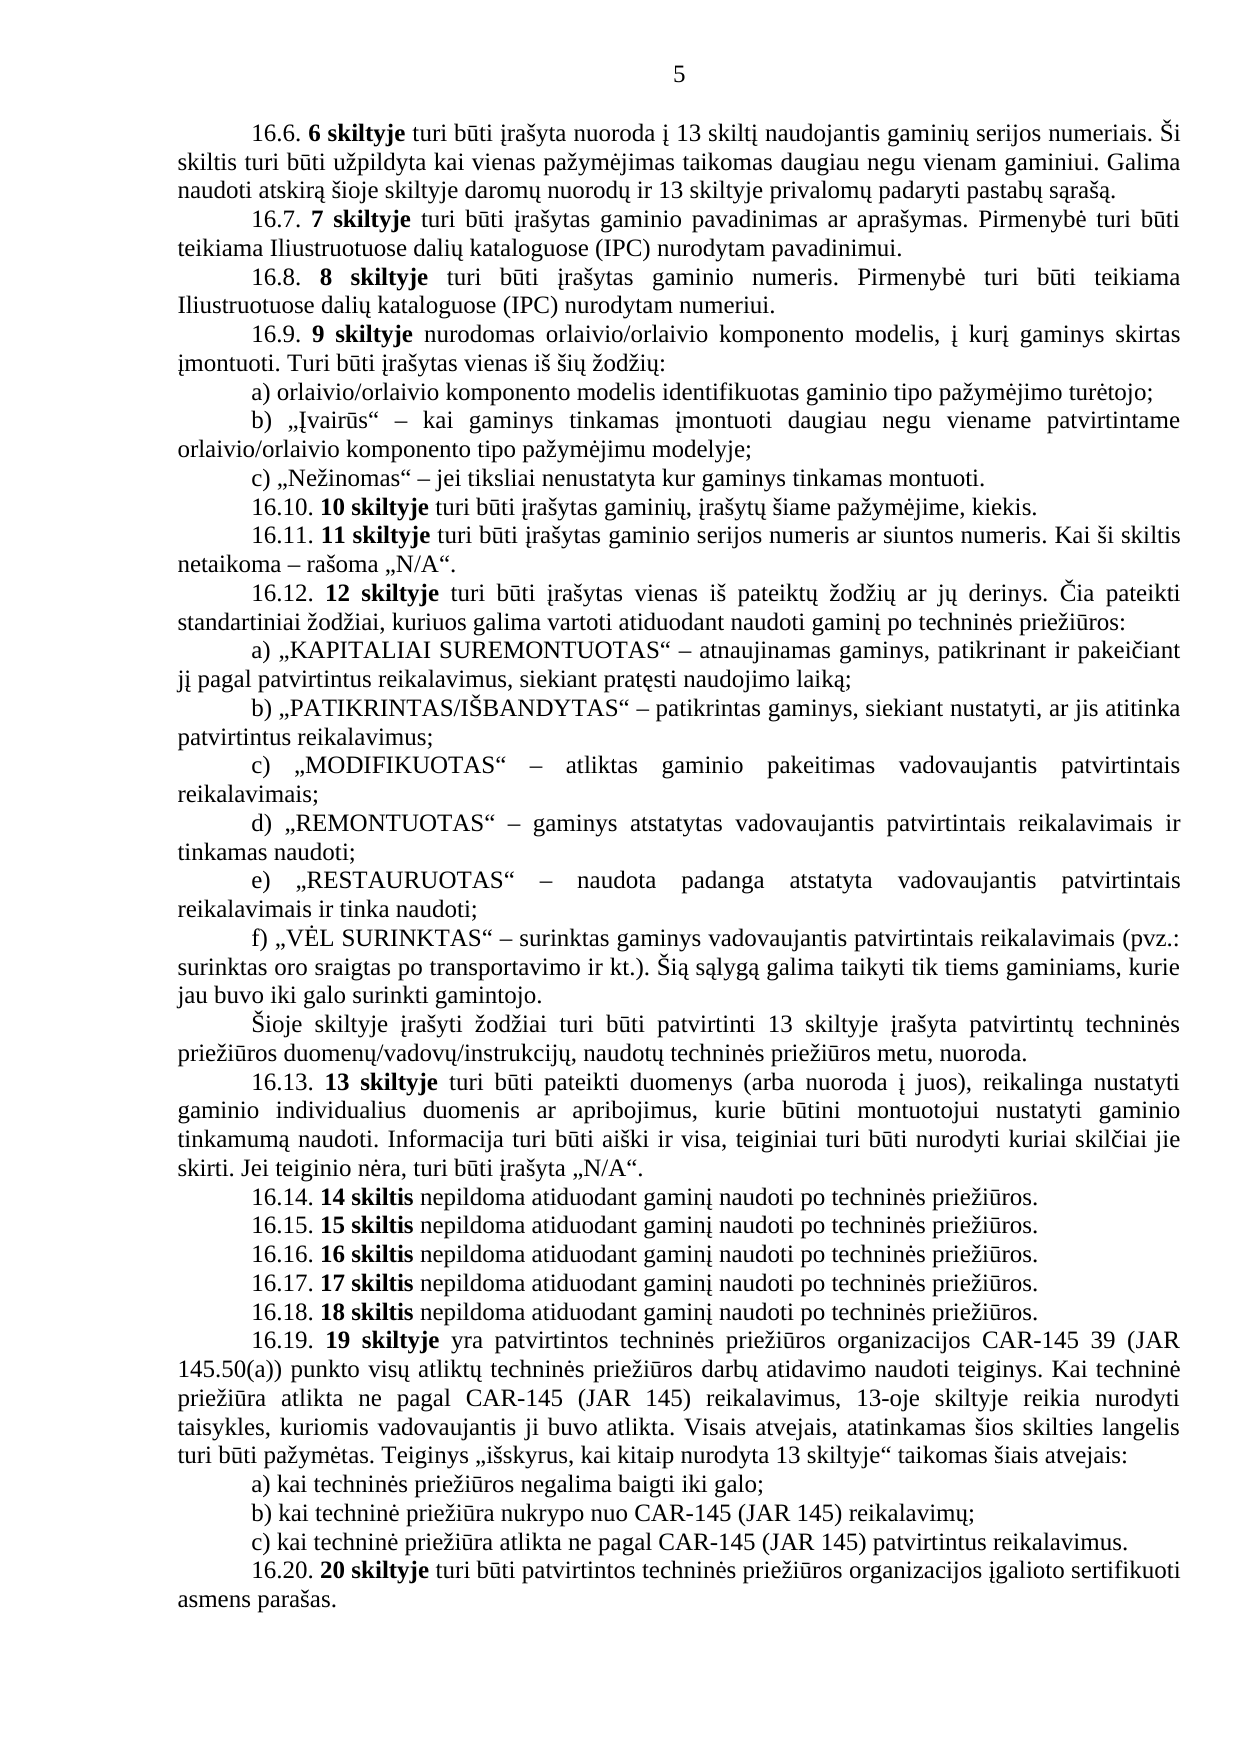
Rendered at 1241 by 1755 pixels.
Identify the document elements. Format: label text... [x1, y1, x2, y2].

text c) „MODIFIKUOTAS“ – atliktas gaminio pakeitimas vadovaujantis patvirtintais reikalavimais; [177, 751, 1181, 808]
text c) „Nežinomas“ – jei tiksliai nenustatyta kur gaminys tinkamas montuoti. [177, 463, 1181, 492]
text 16.16. 16 skiltis nepildoma atiduodant gaminį naudoti po techninės priežiūros. [177, 1239, 1181, 1268]
text a) kai techninės priežiūros negalima baigti iki galo; [177, 1469, 1181, 1498]
text 16.11. 11 skiltyje turi būti įrašytas gaminio serijos numeris ar siuntos numeris. Kai ši skiltis netaikoma – rašoma „N/A“. [177, 521, 1181, 578]
text 16.19. 19 skiltyje yra patvirtintos techninės priežiūros organizacijos CAR-145 39 (JAR 145.50(a)) punkto visų atliktų techninės priežiūros darbų atidavimo naudoti teiginys. Kai techninė priežiūra atlikta ne pagal CAR-145 (JAR 145) reikalavimus, 13-oje skiltyje reikia nurodyti taisykles, kuriomis vadovaujantis ji buvo atlikta. Visais atvejais, atatinkamas šios skilties langelis turi būti pažymėtas. Teiginys „išskyrus, kai kitaip nurodyta 13 skiltyje“ taikomas šiais atvejais: [177, 1326, 1181, 1469]
text 16.12. 12 skiltyje turi būti įrašytas vienas iš pateiktų žodžių ar jų derinys. Čia pateikti standartiniai žodžiai, kuriuos galima vartoti atiduodant naudoti gaminį po techninės priežiūros: [177, 578, 1181, 636]
text 16.9. 9 skiltyje nurodomas orlaivio/orlaivio komponento modelis, į kurį gaminys skirtas įmontuoti. Turi būti įrašytas vienas iš šių žodžių: [177, 319, 1181, 377]
text 16.7. 7 skiltyje turi būti įrašytas gaminio pavadinimas ar aprašymas. Pirmenybė turi būti teikiama Iliustruotuose dalių kataloguose (IPC) nurodytam pavadinimui. [177, 204, 1181, 262]
text d) „REMONTUOTAS“ – gaminys atstatytas vadovaujantis patvirtintais reikalavimais ir tinkamas naudoti; [177, 808, 1181, 866]
text 16.17. 17 skiltis nepildoma atiduodant gaminį naudoti po techninės priežiūros. [177, 1268, 1181, 1297]
text Šioje skiltyje įrašyti žodžiai turi būti patvirtinti 13 skiltyje įrašyta patvirtintų techninės priežiūros duomenų/vadovų/instrukcijų, naudotų techninės priežiūros metu, nuoroda. [177, 1009, 1181, 1067]
text 16.18. 18 skiltis nepildoma atiduodant gaminį naudoti po techninės priežiūros. [177, 1297, 1181, 1326]
text 16.10. 10 skiltyje turi būti įrašytas gaminių, įrašytų šiame pažymėjime, kiekis. [177, 492, 1181, 521]
text e) „RESTAURUOTAS“ – naudota padanga atstatyta vadovaujantis patvirtintais reikalavimais ir tinka naudoti; [177, 866, 1181, 923]
text 16.8. 8 skiltyje turi būti įrašytas gaminio numeris. Pirmenybė turi būti teikiama Iliustruotuose dalių kataloguose (IPC) nurodytam numeriui. [177, 262, 1181, 319]
text 16.20. 20 skiltyje turi būti patvirtintos techninės priežiūros organizacijos įgalioto sertifikuoti asmens parašas. [177, 1556, 1181, 1613]
text 16.15. 15 skiltis nepildoma atiduodant gaminį naudoti po techninės priežiūros. [177, 1211, 1181, 1239]
text c) kai techninė priežiūra atlikta ne pagal CAR-145 (JAR 145) patvirtintus reikalavimus. [177, 1527, 1181, 1556]
text 16.14. 14 skiltis nepildoma atiduodant gaminį naudoti po techninės priežiūros. [177, 1182, 1181, 1211]
text f) „VĖL SURINKTAS“ – surinktas gaminys vadovaujantis patvirtintais reikalavimais (pvz.: surinktas oro sraigtas po transportavimo ir kt.). Šią sąlygą galima taikyti tik tiems gaminiams, kurie jau buvo iki galo surinkti gamintojo. [177, 923, 1181, 1009]
text 16.6. 6 skiltyje turi būti įrašyta nuoroda į 13 skiltį naudojantis gaminių serijos numeriais. Ši skiltis turi būti užpildyta kai vienas pažymėjimas taikomas daugiau negu vienam gaminiui. Galima naudoti atskirą šioje skiltyje daromų nuorodų ir 13 skiltyje privalomų padaryti pastabų sąrašą. [177, 118, 1181, 204]
text b) „PATIKRINTAS/IŠBANDYTAS“ – patikrintas gaminys, siekiant nustatyti, ar jis atitinka patvirtintus reikalavimus; [177, 693, 1181, 751]
text a) „KAPITALIAI SUREMONTUOTAS“ – atnaujinamas gaminys, patikrinant ir pakeičiant jį pagal patvirtintus reikalavimus, siekiant pratęsti naudojimo laiką; [177, 636, 1181, 693]
text b) kai techninė priežiūra nukrypo nuo CAR-145 (JAR 145) reikalavimų; [177, 1498, 1181, 1527]
text 16.13. 13 skiltyje turi būti pateikti duomenys (arba nuoroda į juos), reikalinga nustatyti gaminio individualius duomenis ar apribojimus, kurie būtini montuotojui nustatyti gaminio tinkamumą naudoti. Informacija turi būti aiški ir visa, teiginiai turi būti nurodyti kuriai skilčiai jie skirti. Jei teiginio nėra, turi būti įrašyta „N/A“. [177, 1067, 1181, 1182]
text b) „Įvairūs“ – kai gaminys tinkamas įmontuoti daugiau negu viename patvirtintame orlaivio/orlaivio komponento tipo pažymėjimu modelyje; [177, 406, 1181, 463]
text a) orlaivio/orlaivio komponento modelis identifikuotas gaminio tipo pažymėjimo turėtojo; [177, 377, 1181, 406]
